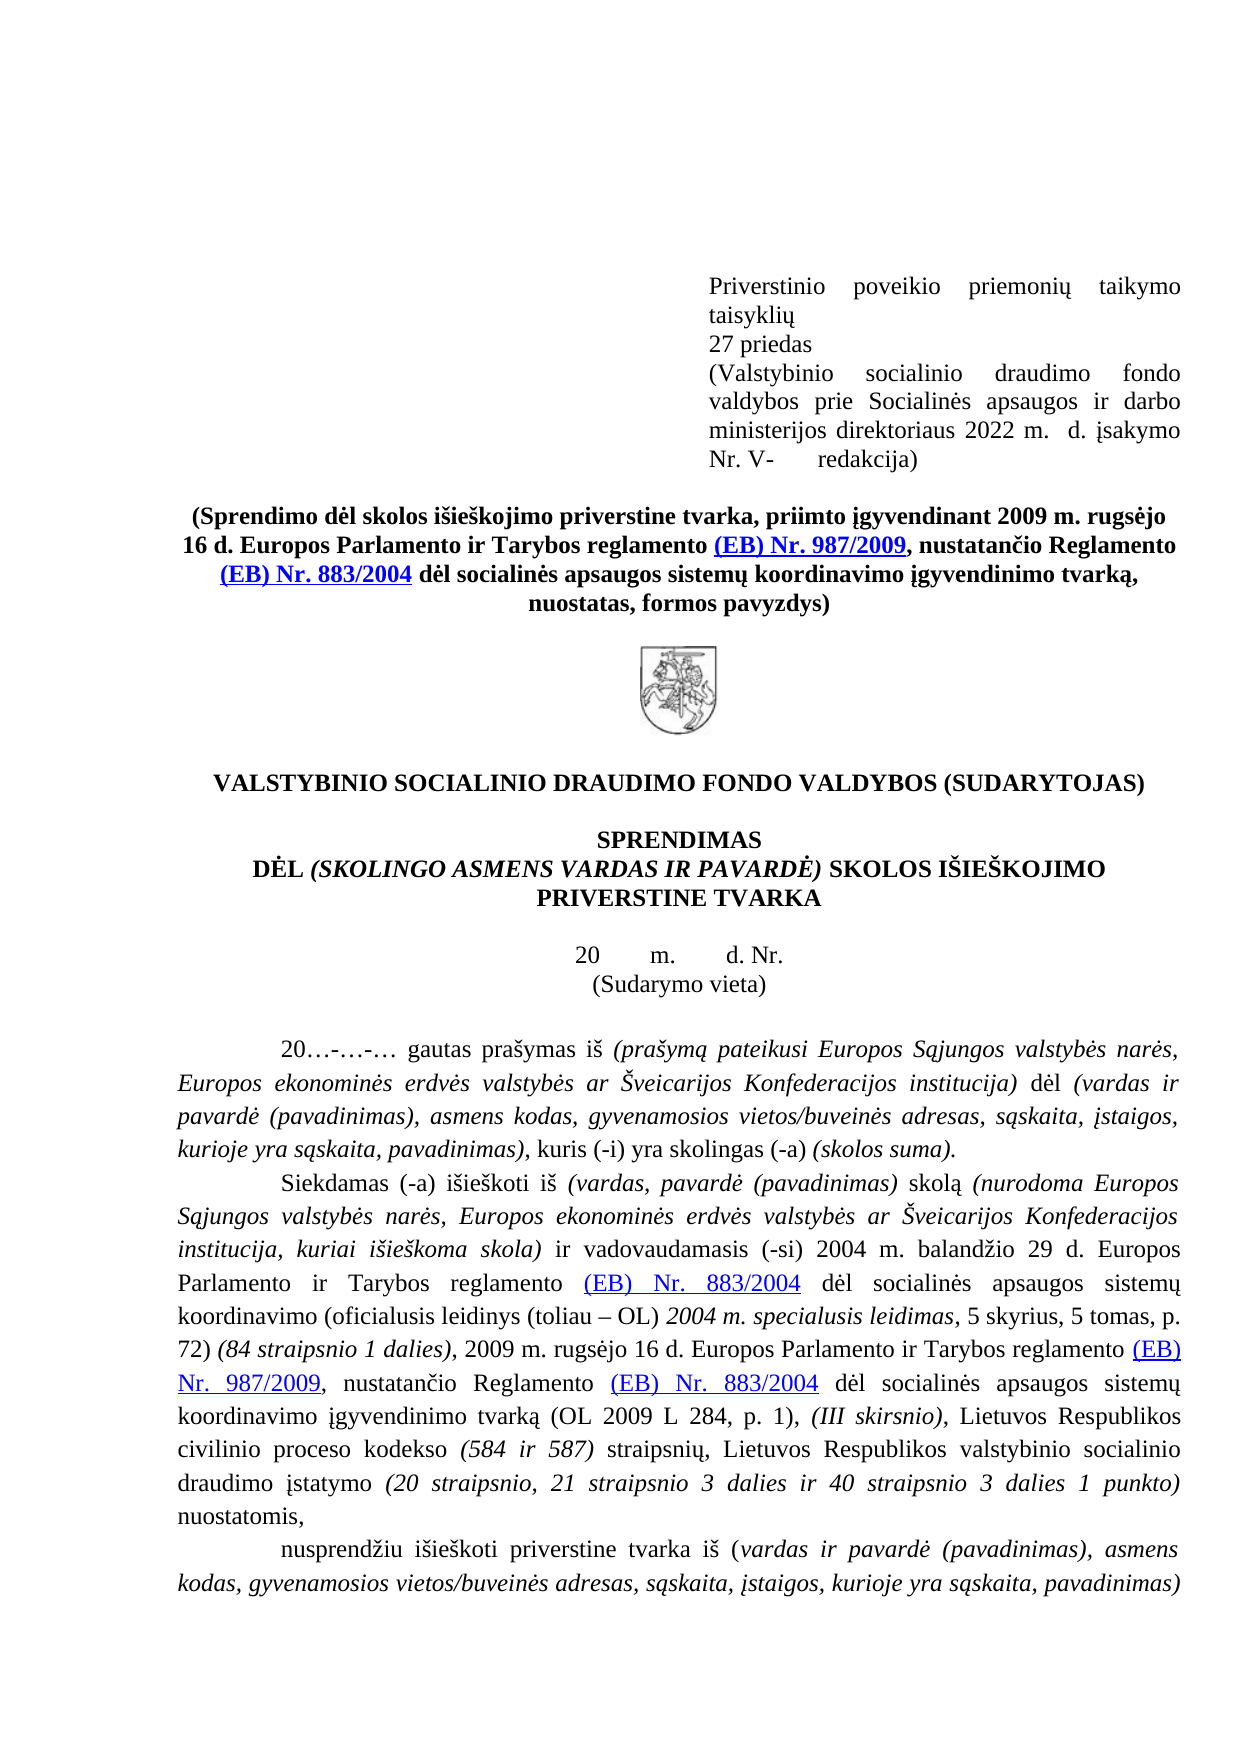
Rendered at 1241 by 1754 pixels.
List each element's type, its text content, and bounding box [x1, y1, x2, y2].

text DĖL (SKOLINGO ASMENS VARDAS IR PAVARDĖ) SKOLOS IŠIEŠKOJIMO PRIVERSTINE TVARKA [177, 854, 1181, 911]
text 20 m. d. Nr. [177, 940, 1181, 969]
text (Sprendimo dėl skolos išieškojimo priverstine tvarka, priimto įgyvendinant 2009 m. rugsėjo 16 d. Europos Parlamento ir Tarybos reglamento (EB) Nr. 987/2009, nustatančio Reglamento (EB) Nr. 883/2004 dėl socialinės apsaugos sistemų koordinavimo įgyvendinimo tvarką, nuostatas, formos pavyzdys) [177, 501, 1181, 616]
text Siekdamas (-a) išieškoti iš (vardas, pavardė (pavadinimas) skolą (nurodoma Europos Sąjungos valstybės narės, Europos ekonominės erdvės valstybės ar Šveicarijos Konfederacijos institucija, kuriai išieškoma skola) ir vadovaudamasis (-si) 2004 m. balandžio 29 d. Europos Parlamento ir Tarybos reglamento (EB) Nr. 883/2004 dėl socialinės apsaugos sistemų koordinavimo (oficialusis leidinys (toliau – OL) 2004 m. specialusis leidimas, 5 skyrius, 5 tomas, p. 72) (84 straipsnio 1 dalies), 2009 m. rugsėjo 16 d. Europos Parlamento ir Tarybos reglamento (EB) Nr. 987/2009, nustatančio Reglamento (EB) Nr. 883/2004 dėl socialinės apsaugos sistemų koordinavimo įgyvendinimo tvarką (OL 2009 L 284, p. 1), (III skirsnio), Lietuvos Respublikos civilinio proceso kodekso (584 ir 587) straipsnių, Lietuvos Respublikos valstybinio socialinio draudimo įstatymo (20 straipsnio, 21 straipsnio 3 dalies ir 40 straipsnio 3 dalies 1 punkto) nuostatomis, [177, 1164, 1181, 1531]
text 27 priedas [709, 329, 1181, 358]
text nusprendžiu išieškoti priverstine tvarka iš (vardas ir pavardė (pavadinimas), asmens kodas, gyvenamosios vietos/buveinės adresas, sąskaita, įstaigos, kurioje yra sąskaita, pavadinimas) [177, 1531, 1181, 1598]
text Priverstinio poveikio priemonių taikymo taisyklių [709, 271, 1181, 329]
text VALSTYBINIO SOCIALINIO DRAUDIMO FONDO VALDYBOS (SUDARYTOJAS) [177, 768, 1181, 796]
text SPRENDIMAS [177, 825, 1181, 854]
text 20…-…-… gautas prašymas iš (prašymą pateikusi Europos Sąjungos valstybės narės, Europos ekonominės erdvės valstybės ar Šveicarijos Konfederacijos institucija) dėl (vardas ir pavardė (pavadinimas), asmens kodas, gyvenamosios vietos/buveinės adresas, sąskaita, įstaigos, kurioje yra sąskaita, pavadinimas), kuris (-i) yra skolingas (-a) (skolos suma). [177, 1031, 1181, 1164]
text (Valstybinio socialinio draudimo fondo valdybos prie Socialinės apsaugos ir darbo ministerijos direktoriaus 2022 m. d. įsakymo Nr. V- redakcija) [709, 358, 1181, 473]
text (Sudarymo vieta) [177, 969, 1181, 998]
